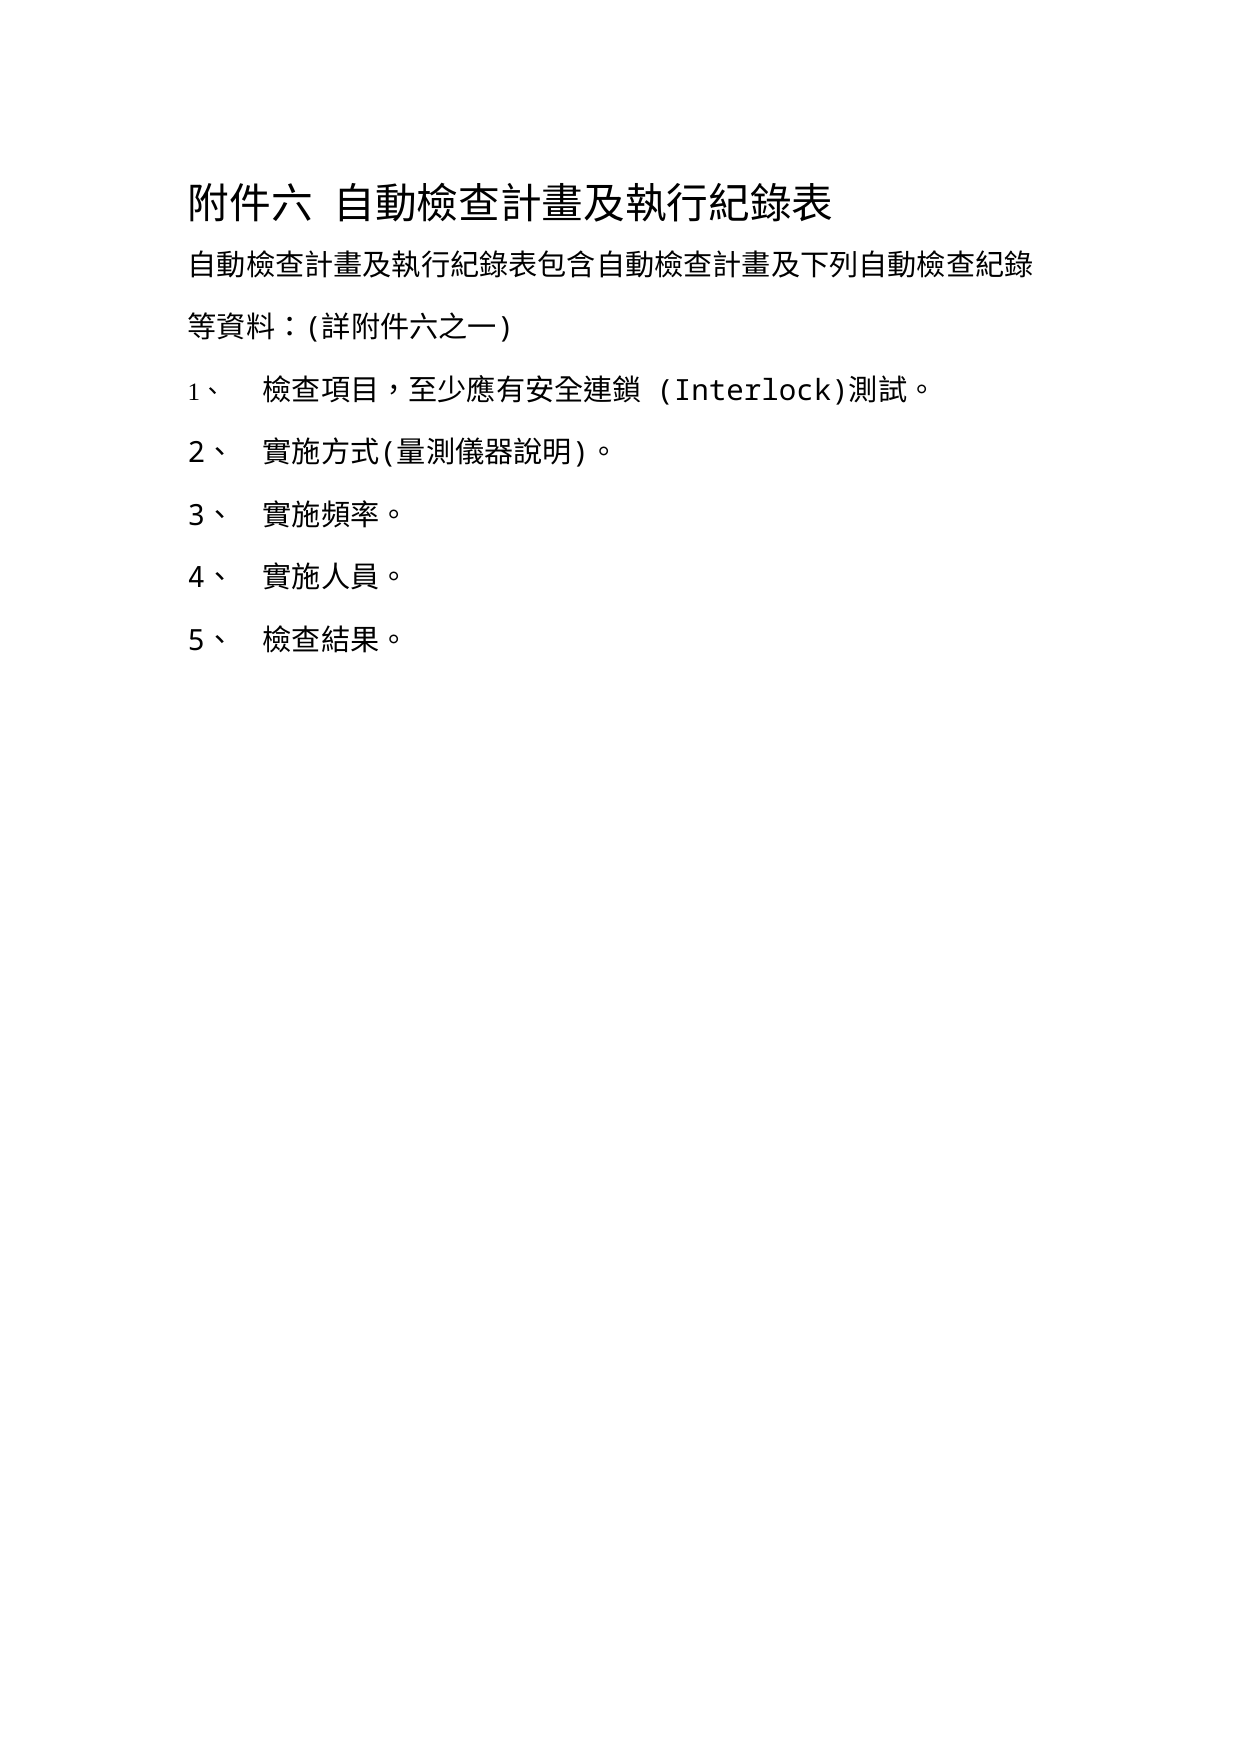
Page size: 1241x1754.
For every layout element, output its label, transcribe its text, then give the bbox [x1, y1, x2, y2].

list 實施頻率。 [187, 471, 1053, 533]
text 附件六 自動檢查計畫及執行紀錄表 [187, 158, 1053, 221]
list 實施人員。 [187, 533, 1053, 596]
list 檢查項目，至少應有安全連鎖 (Interlock)測試。 [187, 346, 1053, 408]
list 檢查結果。 [187, 596, 1053, 658]
text 自動檢查計畫及執行紀錄表包含自動檢查計畫及下列自動檢查紀錄等資料：(詳附件六之一) [187, 221, 1053, 346]
list 實施方式(量測儀器說明)。 [187, 408, 1053, 471]
